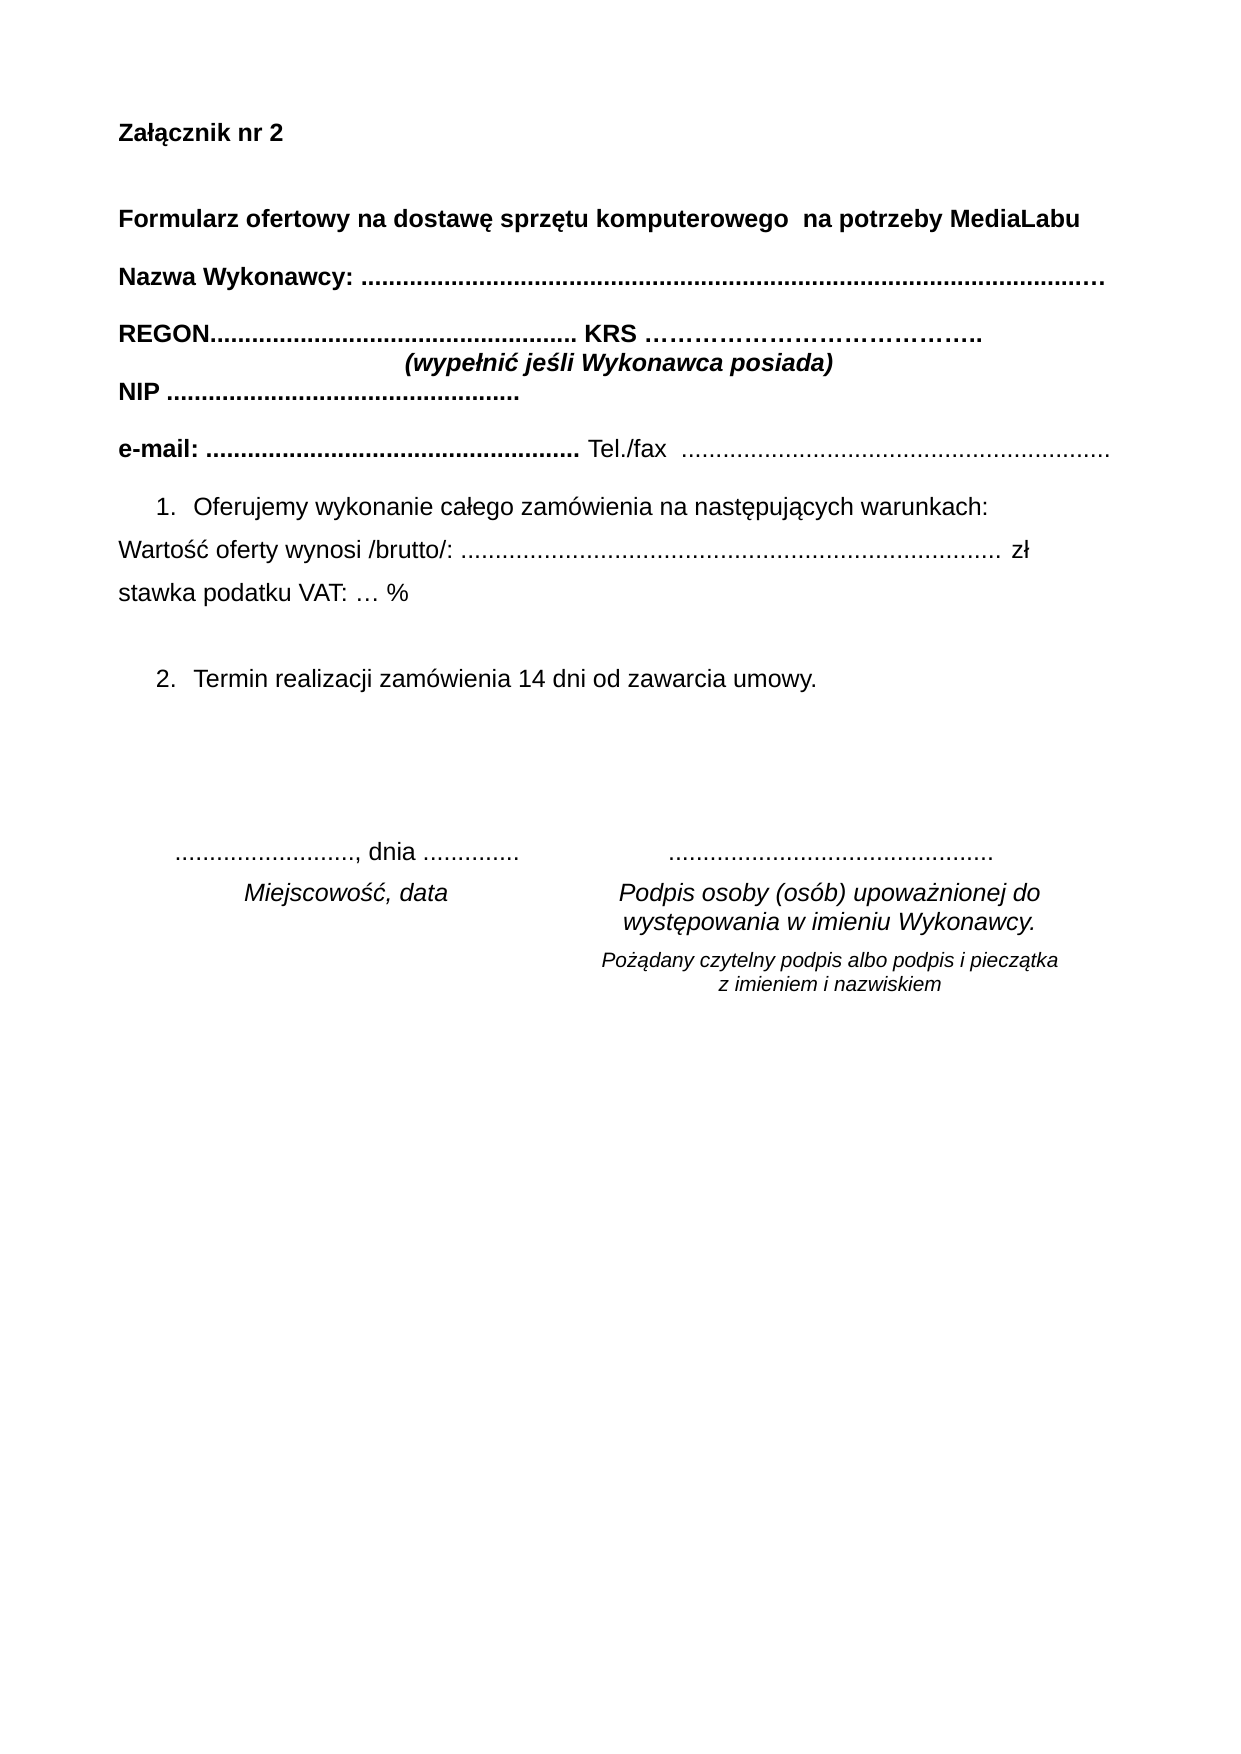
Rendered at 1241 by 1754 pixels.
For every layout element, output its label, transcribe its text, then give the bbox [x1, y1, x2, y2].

text Załącznik nr 2 [118, 118, 1122, 147]
table_header ............................................... [588, 837, 1074, 878]
text Wartość oferty wynosi /brutto/: zł [118, 535, 1122, 564]
text REGON..................................................... KRS ………………………………….. [118, 319, 1122, 348]
table_header .........................., dnia .............. [107, 837, 587, 878]
text e-mail: ...................................................... Tel./fax .............................................................. [118, 434, 1122, 463]
text stawka podatku VAT: … % [118, 578, 1122, 607]
list Oferujemy wykonanie całego zamówienia na następujących warunkach: [156, 492, 1122, 521]
text (wypełnić jeśli Wykonawca posiada) [118, 348, 1122, 377]
table_cell Podpis osoby (osób) upoważnionej do występowania w imieniu Wykonawcy. Pożądany czytelny podpis albo podpis i pieczątka z imieniem i nazwiskiem [588, 878, 1074, 1008]
text Formularz ofertowy na dostawę sprzętu komputerowego na potrzeby MediaLabu [118, 204, 1122, 233]
text NIP ................................................... [118, 377, 1122, 406]
text Nazwa Wykonawcy: ........................................................................................................… [118, 262, 1122, 291]
table_cell Miejscowość, data [107, 878, 587, 1008]
list Termin realizacji zamówienia 14 dni od zawarcia umowy. [156, 664, 1122, 693]
